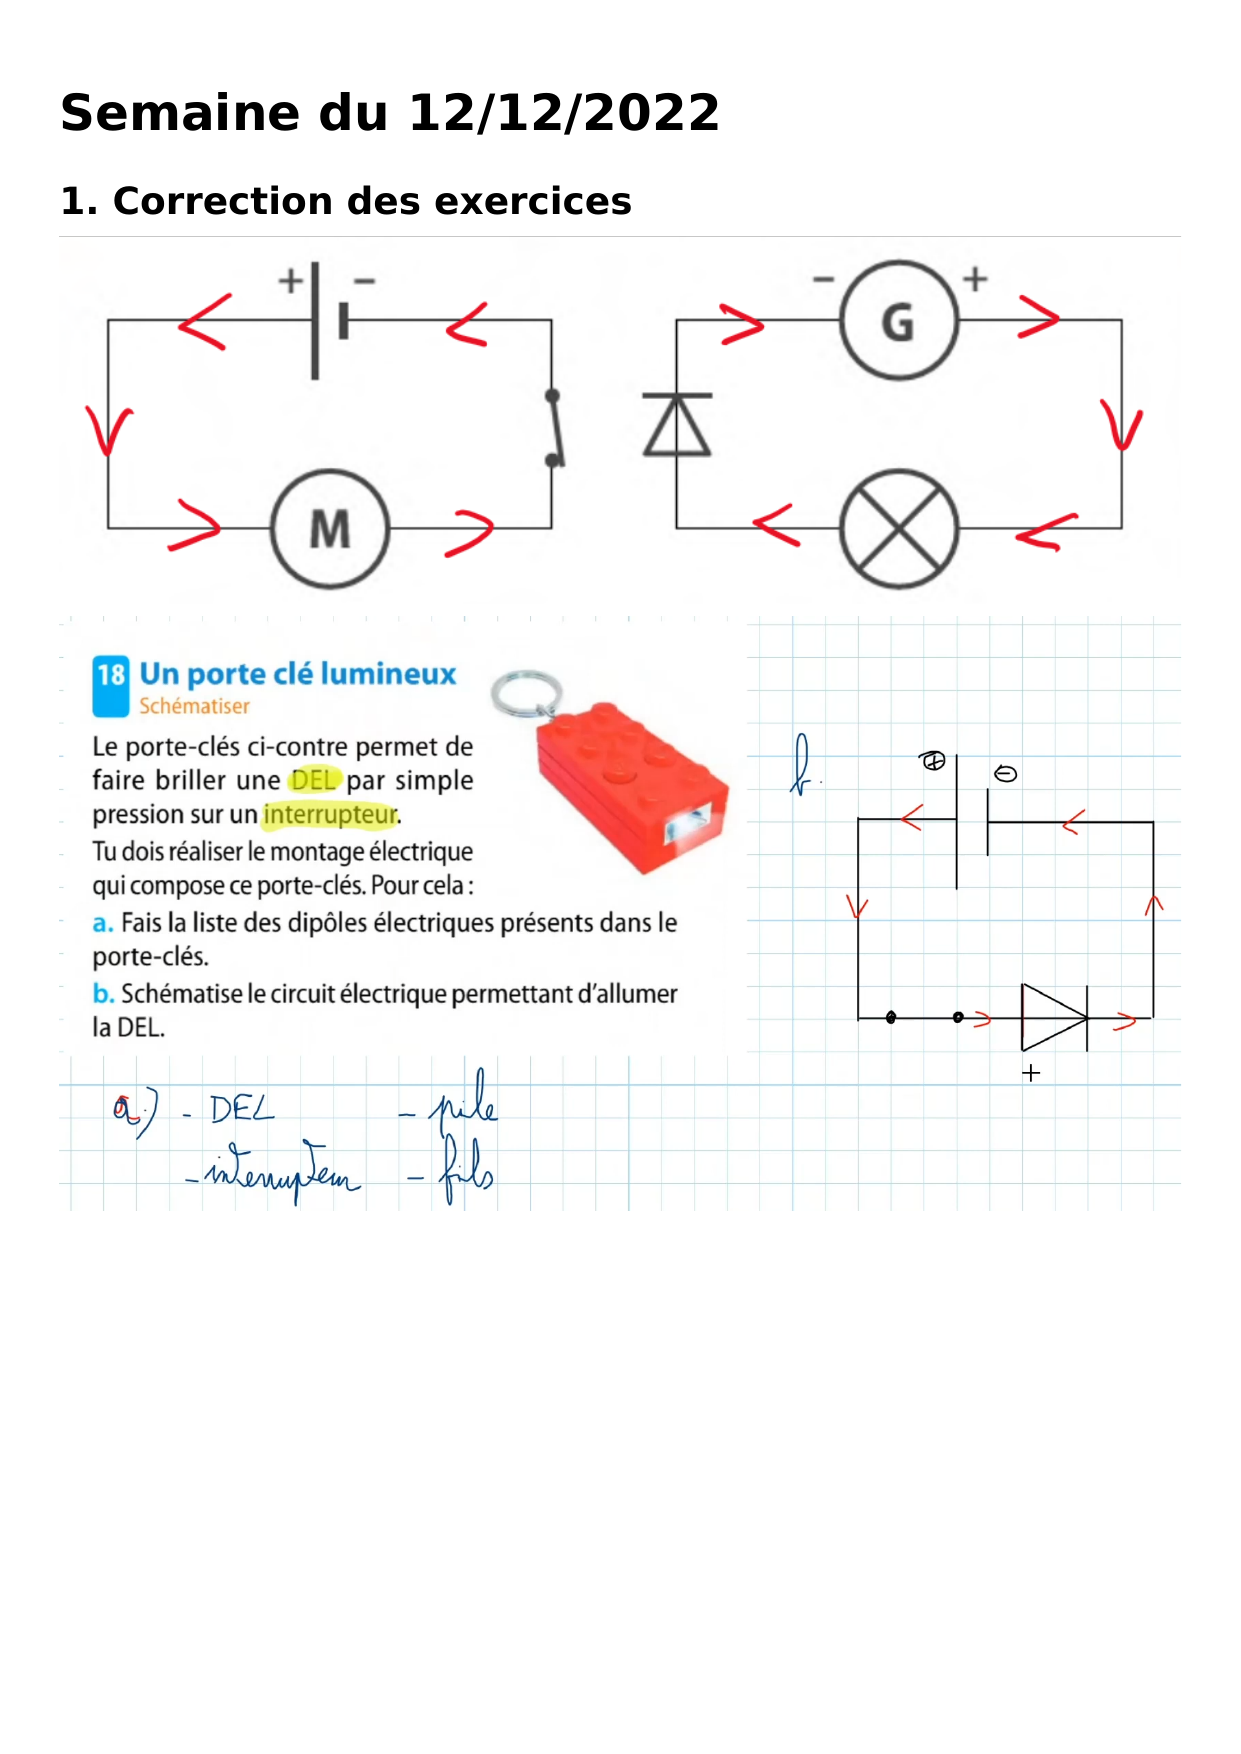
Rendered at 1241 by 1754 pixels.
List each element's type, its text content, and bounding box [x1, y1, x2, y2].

picture [59, 616, 1182, 1211]
picture [59, 236, 1182, 604]
subtitle Semaine du 12/12/2022 [59, 84, 1181, 142]
subtitle 1. Correction des exercices [59, 180, 1181, 223]
